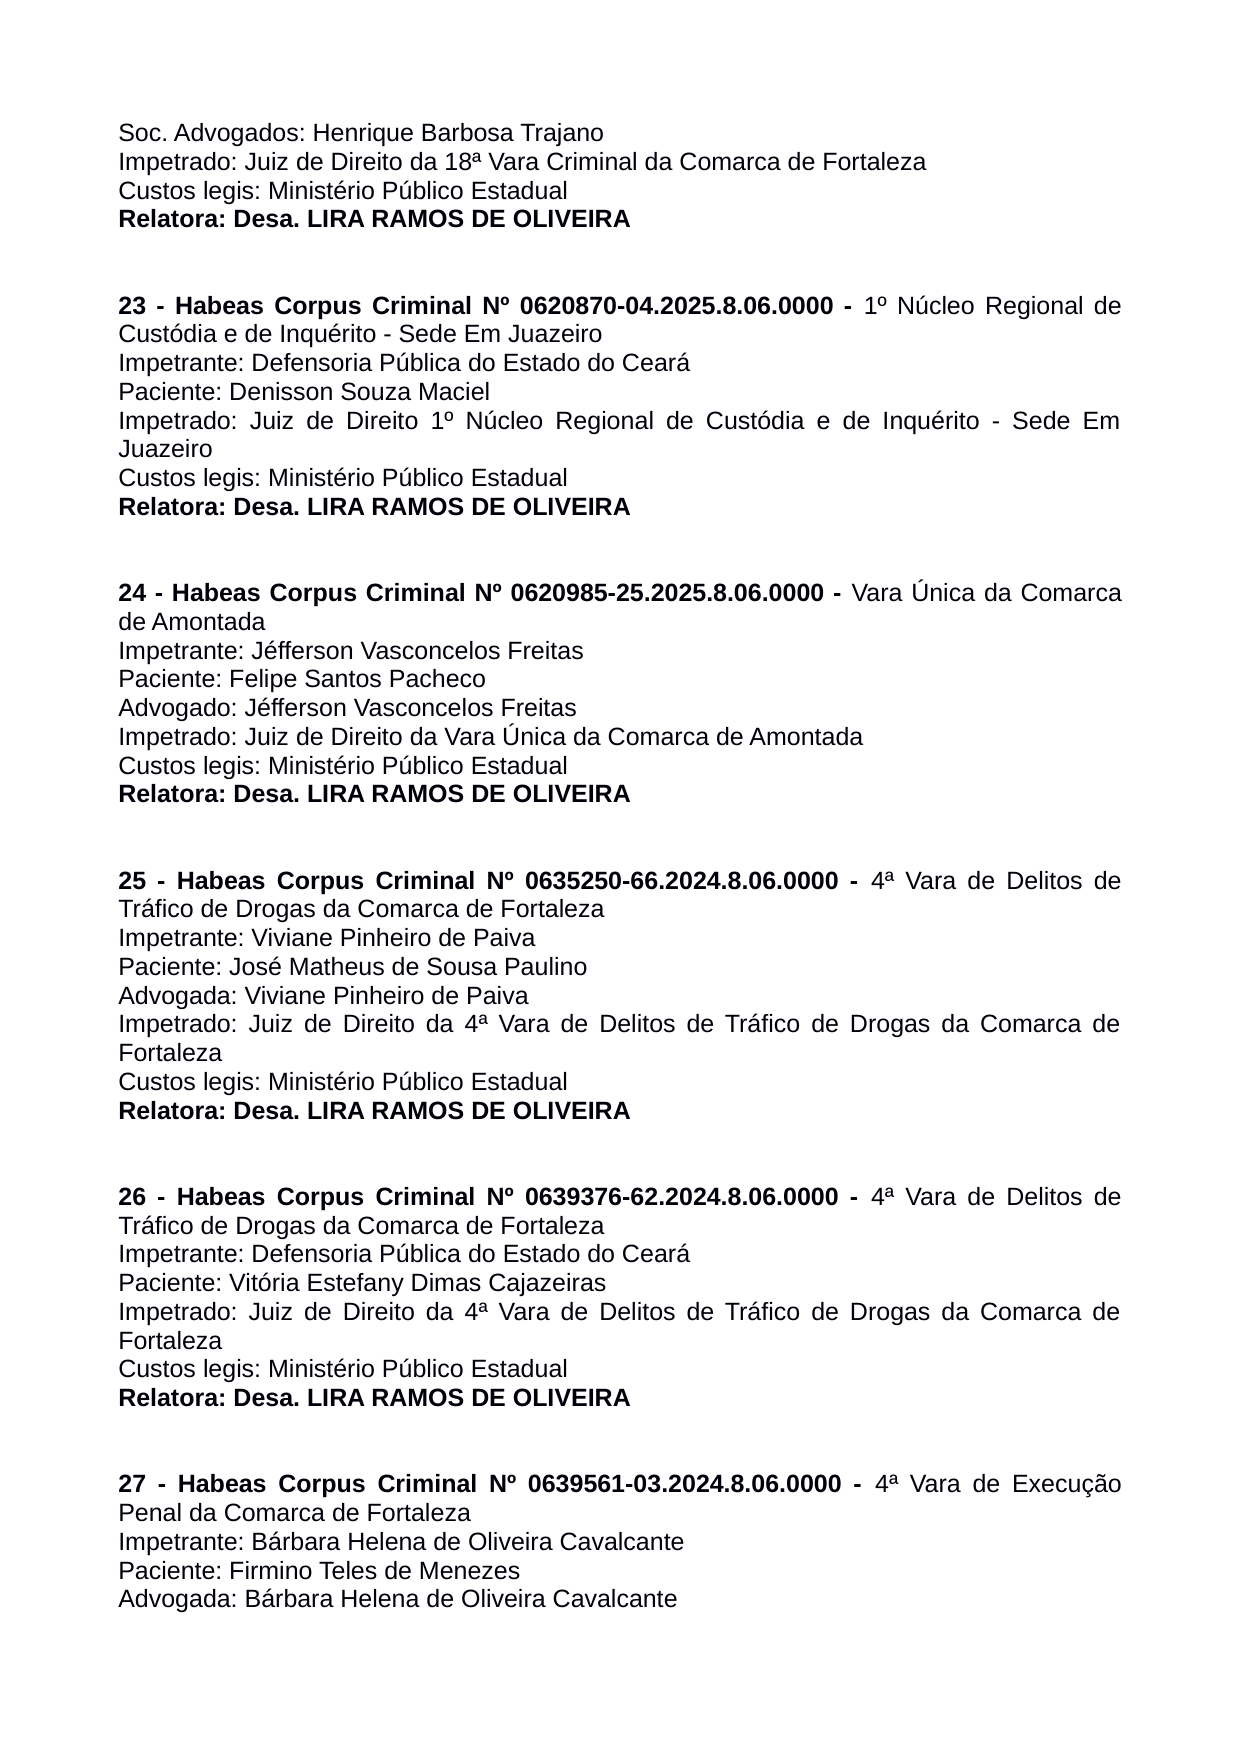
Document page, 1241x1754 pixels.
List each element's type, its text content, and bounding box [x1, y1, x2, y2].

text Paciente: José Matheus de Sousa Paulino [118, 952, 1122, 981]
text Paciente: Firmino Teles de Menezes [118, 1556, 1122, 1584]
text Impetrado: Juiz de Direito da Vara Única da Comarca de Amontada [118, 722, 1122, 751]
text Impetrante: Viviane Pinheiro de Paiva [118, 923, 1122, 952]
text Custos legis: Ministério Público Estadual [118, 1354, 1122, 1383]
text Paciente: Vitória Estefany Dimas Cajazeiras [118, 1268, 1122, 1297]
text Impetrado: Juiz de Direito 1º Núcleo Regional de Custódia e de Inquérito - Sede Em Juazeiro [118, 406, 1122, 463]
text Paciente: Denisson Souza Maciel [118, 377, 1122, 406]
text Soc. Advogados: Henrique Barbosa Trajano [118, 118, 1122, 147]
text Relatora: Desa. LIRA RAMOS DE OLIVEIRA [118, 492, 1122, 521]
text 24 - Habeas Corpus Criminal Nº 0620985-25.2025.8.06.0000 - Vara Única da Comarca de Amontada [118, 578, 1122, 636]
text Advogado: Jéfferson Vasconcelos Freitas [118, 693, 1122, 722]
text 23 - Habeas Corpus Criminal Nº 0620870-04.2025.8.06.0000 - 1º Núcleo Regional de Custódia e de Inquérito - Sede Em Juazeiro [118, 291, 1122, 348]
text Relatora: Desa. LIRA RAMOS DE OLIVEIRA [118, 1383, 1122, 1412]
text 25 - Habeas Corpus Criminal Nº 0635250-66.2024.8.06.0000 - 4ª Vara de Delitos de Tráfico de Drogas da Comarca de Fortaleza [118, 866, 1122, 923]
text Impetrante: Bárbara Helena de Oliveira Cavalcante [118, 1527, 1122, 1556]
text Impetrante: Defensoria Pública do Estado do Ceará [118, 348, 1122, 377]
text Impetrado: Juiz de Direito da 4ª Vara de Delitos de Tráfico de Drogas da Comarca de Fortaleza [118, 1009, 1122, 1067]
text Custos legis: Ministério Público Estadual [118, 176, 1122, 204]
text Relatora: Desa. LIRA RAMOS DE OLIVEIRA [118, 779, 1122, 808]
text Impetrante: Defensoria Pública do Estado do Ceará [118, 1239, 1122, 1268]
text Paciente: Felipe Santos Pacheco [118, 664, 1122, 693]
text Impetrado: Juiz de Direito da 18ª Vara Criminal da Comarca de Fortaleza [118, 147, 1122, 176]
text Relatora: Desa. LIRA RAMOS DE OLIVEIRA [118, 1096, 1122, 1124]
text Advogada: Viviane Pinheiro de Paiva [118, 981, 1122, 1009]
text 27 - Habeas Corpus Criminal Nº 0639561-03.2024.8.06.0000 - 4ª Vara de Execução Penal da Comarca de Fortaleza [118, 1469, 1122, 1527]
text Relatora: Desa. LIRA RAMOS DE OLIVEIRA [118, 204, 1122, 233]
text Advogada: Bárbara Helena de Oliveira Cavalcante [118, 1584, 1122, 1613]
text Custos legis: Ministério Público Estadual [118, 1067, 1122, 1096]
text Impetrante: Jéfferson Vasconcelos Freitas [118, 636, 1122, 664]
text Custos legis: Ministério Público Estadual [118, 751, 1122, 779]
text Custos legis: Ministério Público Estadual [118, 463, 1122, 492]
text Impetrado: Juiz de Direito da 4ª Vara de Delitos de Tráfico de Drogas da Comarca de Fortaleza [118, 1297, 1122, 1354]
text 26 - Habeas Corpus Criminal Nº 0639376-62.2024.8.06.0000 - 4ª Vara de Delitos de Tráfico de Drogas da Comarca de Fortaleza [118, 1182, 1122, 1239]
